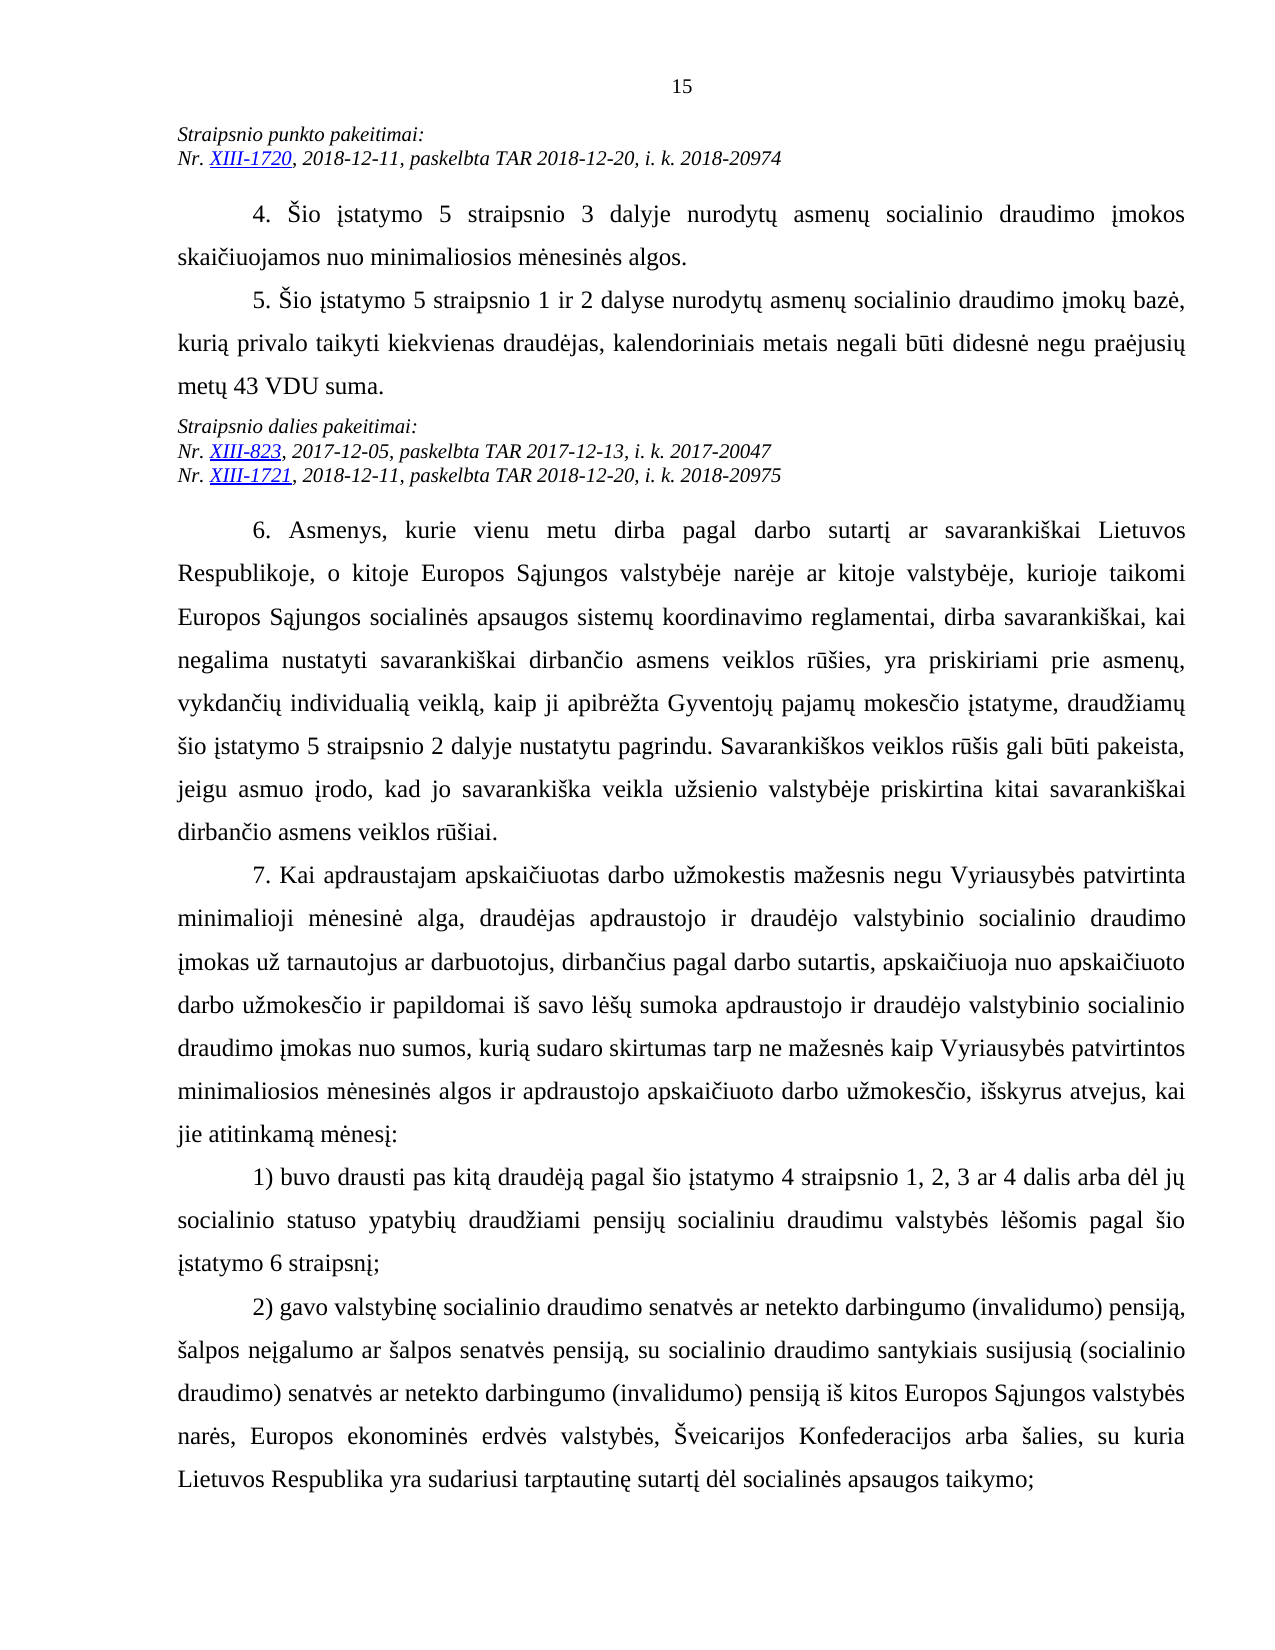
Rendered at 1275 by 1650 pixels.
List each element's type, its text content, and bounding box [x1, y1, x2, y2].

text 2) gavo valstybinę socialinio draudimo senatvės ar netekto darbingumo (invalidumo) pensiją, šalpos neįgalumo ar šalpos senatvės pensiją, su socialinio draudimo santykiais susijusią (socialinio draudimo) senatvės ar netekto darbingumo (invalidumo) pensiją iš kitos Europos Sąjungos valstybės narės, Europos ekonominės erdvės valstybės, Šveicarijos Konfederacijos arba šalies, su kuria Lietuvos Respublika yra sudariusi tarptautinę sutartį dėl socialinės apsaugos taikymo; [177, 1292, 1186, 1493]
text 1) buvo drausti pas kitą draudėją pagal šio įstatymo 4 straipsnio 1, 2, 3 ar 4 dalis arba dėl jų socialinio statuso ypatybių draudžiami pensijų socialiniu draudimu valstybės lėšomis pagal šio įstatymo 6 straipsnį; [177, 1162, 1186, 1277]
text Nr. XIII-1720, 2018-12-11, paskelbta TAR 2018-12-20, i. k. 2018-20974 [177, 146, 1186, 170]
text Nr. XIII-823, 2017-12-05, paskelbta TAR 2017-12-13, i. k. 2017-20047 [177, 438, 1186, 463]
text 7. Kai apdraustajam apskaičiuotas darbo užmokestis mažesnis negu Vyriausybės patvirtinta minimalioji mėnesinė alga, draudėjas apdraustojo ir draudėjo valstybinio socialinio draudimo įmokas už tarnautojus ar darbuotojus, dirbančius pagal darbo sutartis, apskaičiuoja nuo apskaičiuoto darbo užmokesčio ir papildomai iš savo lėšų sumoka apdraustojo ir draudėjo valstybinio socialinio draudimo įmokas nuo sumos, kurią sudaro skirtumas tarp ne mažesnės kaip Vyriausybės patvirtintos minimaliosios mėnesinės algos ir apdraustojo apskaičiuoto darbo užmokesčio, išskyrus atvejus, kai jie atitinkamą mėnesį: [177, 860, 1186, 1148]
text Nr. XIII-1721, 2018-12-11, paskelbta TAR 2018-12-20, i. k. 2018-20975 [177, 463, 1186, 487]
text 4. Šio įstatymo 5 straipsnio 3 dalyje nurodytų asmenų socialinio draudimo įmokos skaičiuojamos nuo minimaliosios mėnesinės algos. [177, 199, 1186, 271]
text Straipsnio punkto pakeitimai: [177, 122, 1186, 146]
text 6. Asmenys, kurie vienu metu dirba pagal darbo sutartį ar savarankiškai Lietuvos Respublikoje, o kitoje Europos Sąjungos valstybėje narėje ar kitoje valstybėje, kurioje taikomi Europos Sąjungos socialinės apsaugos sistemų koordinavimo reglamentai, dirba savarankiškai, kai negalima nustatyti savarankiškai dirbančio asmens veiklos rūšies, yra priskiriami prie asmenų, vykdančių individualią veiklą, kaip ji apibrėžta Gyventojų pajamų mokesčio įstatyme, draudžiamų šio įstatymo 5 straipsnio 2 dalyje nustatytu pagrindu. Savarankiškos veiklos rūšis gali būti pakeista, jeigu asmuo įrodo, kad jo savarankiška veikla užsienio valstybėje priskirtina kitai savarankiškai dirbančio asmens veiklos rūšiai. [177, 515, 1186, 846]
text 5. Šio įstatymo 5 straipsnio 1 ir 2 dalyse nurodytų asmenų socialinio draudimo įmokų bazė, kurią privalo taikyti kiekvienas draudėjas, kalendoriniais metais negali būti didesnė negu praėjusių metų 43 VDU suma. [177, 285, 1186, 400]
text Straipsnio dalies pakeitimai: [177, 414, 1186, 438]
